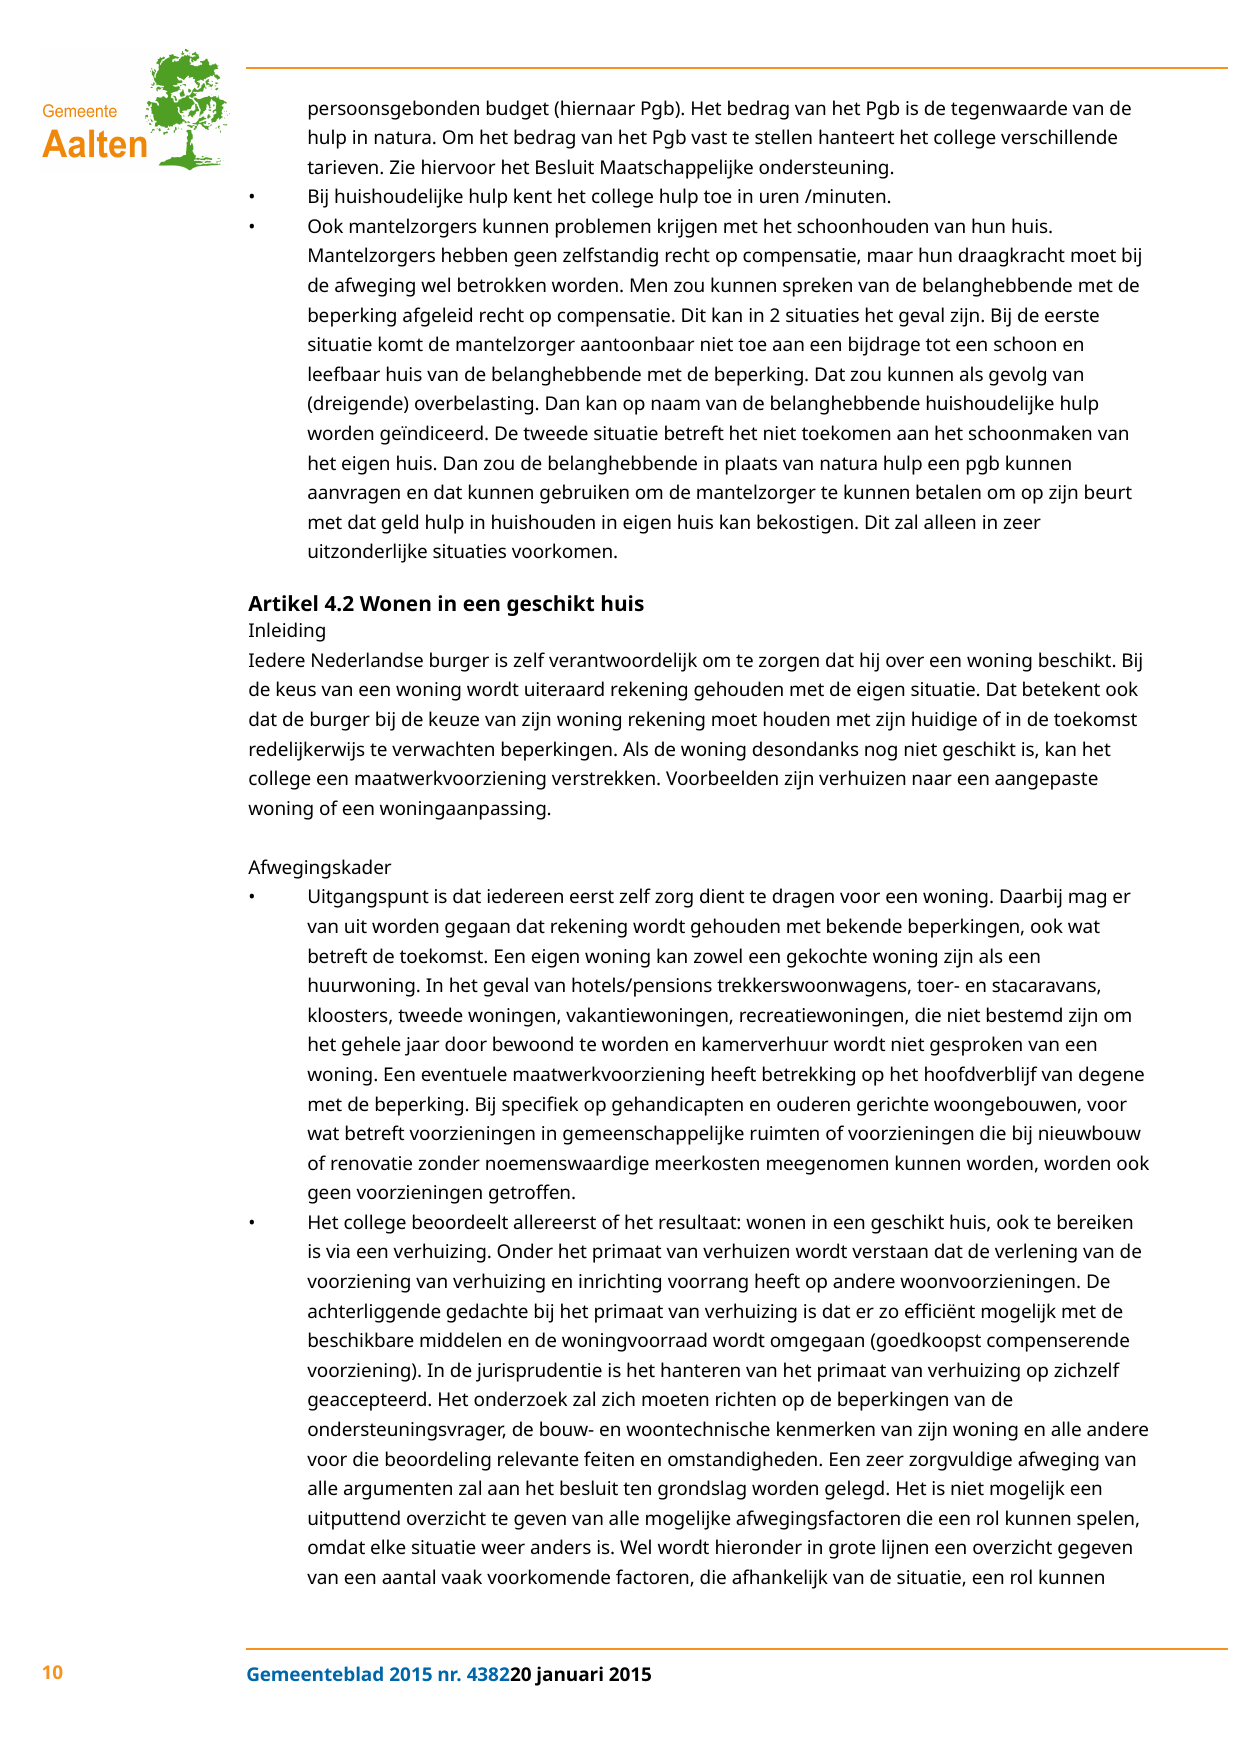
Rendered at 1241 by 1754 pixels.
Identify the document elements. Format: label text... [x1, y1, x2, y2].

list Uitgangspunt is dat iedereen eerst zelf zorg dient te dragen voor een woning. Daarbij mag er van uit worden gegaan dat rekening wordt gehouden met bekende beperkingen, ook wat betreft de toekomst. Een eigen woning kan zowel een gekochte woning zijn als een huurwoning. In het geval van hotels/pensions trekkerswoonwagens, toer- en stacaravans, kloosters, tweede woningen, vakantiewoningen, recreatiewoningen, die niet bestemd zijn om het gehele jaar door bewoond te worden en kamerverhuur wordt niet gesproken van een woning. Een eventuele maatwerkvoorziening heeft betrekking op het hoofdverblijf van degene met de beperking. Bij specifiek op gehandicapten en ouderen gerichte woongebouwen, voor wat betreft voorzieningen in gemeenschappelijke ruimten of voorzieningen die bij nieuwbouw of renovatie zonder noemenswaardige meerkosten meegenomen kunnen worden, worden ook geen voorzieningen getroffen. [248, 884, 1152, 1205]
text Afwegingskader [248, 854, 1152, 880]
list Bij huishoudelijke hulp kent het college hulp toe in uren /minuten. [248, 183, 1152, 209]
text Inleiding [248, 617, 1152, 643]
list persoonsgebonden budget (hiernaar Pgb). Het bedrag van het Pgb is de tegenwaarde van de hulp in natura. Om het bedrag van het Pgb vast te stellen hanteert het college verschillende tarieven. Zie hiervoor het Besluit Maatschappelijke ondersteuning. [248, 95, 1152, 180]
list Ook mantelzorgers kunnen problemen krijgen met het schoonhouden van hun huis. Mantelzorgers hebben geen zelfstandig recht op compensatie, maar hun draagkracht moet bij de afweging wel betrokken worden. Men zou kunnen spreken van de belanghebbende met de beperking afgeleid recht op compensatie. Dit kan in 2 situaties het geval zijn. Bij de eerste situatie komt de mantelzorger aantoonbaar niet toe aan een bijdrage tot een schoon en leefbaar huis van de belanghebbende met de beperking. Dat zou kunnen als gevolg van (dreigende) overbelasting. Dan kan op naam van de belanghebbende huishoudelijke hulp worden geïndiceerd. De tweede situatie betreft het niet toekomen aan het schoonmaken van het eigen huis. Dan zou de belanghebbende in plaats van natura hulp een pgb kunnen aanvragen en dat kunnen gebruiken om de mantelzorger te kunnen betalen om op zijn beurt met dat geld hulp in huishouden in eigen huis kan bekostigen. Dit zal alleen in zeer uitzonderlijke situaties voorkomen. [248, 213, 1152, 564]
list Het college beoordeelt allereerst of het resultaat: wonen in een geschikt huis, ook te bereiken is via een verhuizing. Onder het primaat van verhuizen wordt verstaan dat de verlening van de voorziening van verhuizing en inrichting voorrang heeft op andere woonvoorzieningen. De achterliggende gedachte bij het primaat van verhuizing is dat er zo efficiënt mogelijk met de beschikbare middelen en de woningvoorraad wordt omgegaan (goedkoopst compenserende voorziening). In de jurisprudentie is het hanteren van het primaat van verhuizing op zichzelf geaccepteerd. Het onderzoek zal zich moeten richten op de beperkingen van de ondersteuningsvrager, de bouw- en woontechnische kenmerken van zijn woning en alle andere voor die beoordeling relevante feiten en omstandigheden. Een zeer zorgvuldige afweging van alle argumenten zal aan het besluit ten grondslag worden gelegd. Het is niet mogelijk een uitputtend overzicht te geven van alle mogelijke afwegingsfactoren die een rol kunnen spelen, omdat elke situatie weer anders is. Wel wordt hieronder in grote lijnen een overzicht gegeven van een aantal vaak voorkomende factoren, die afhankelijk van de situatie, een rol kunnen [248, 1209, 1152, 1590]
text Artikel 4.2 Wonen in een geschikt huis [248, 589, 1152, 617]
picture [41, 47, 231, 172]
text Iedere Nederlandse burger is zelf verantwoordelijk om te zorgen dat hij over een woning beschikt. Bij de keus van een woning wordt uiteraard rekening gehouden met de eigen situatie. Dat betekent ook dat de burger bij de keuze van zijn woning rekening moet houden met zijn huidige of in de toekomst redelijkerwijs te verwachten beperkingen. Als de woning desondanks nog niet geschikt is, kan het college een maatwerkvoorziening verstrekken. Voorbeelden zijn verhuizen naar een aangepaste woning of een woningaanpassing. [248, 647, 1152, 821]
